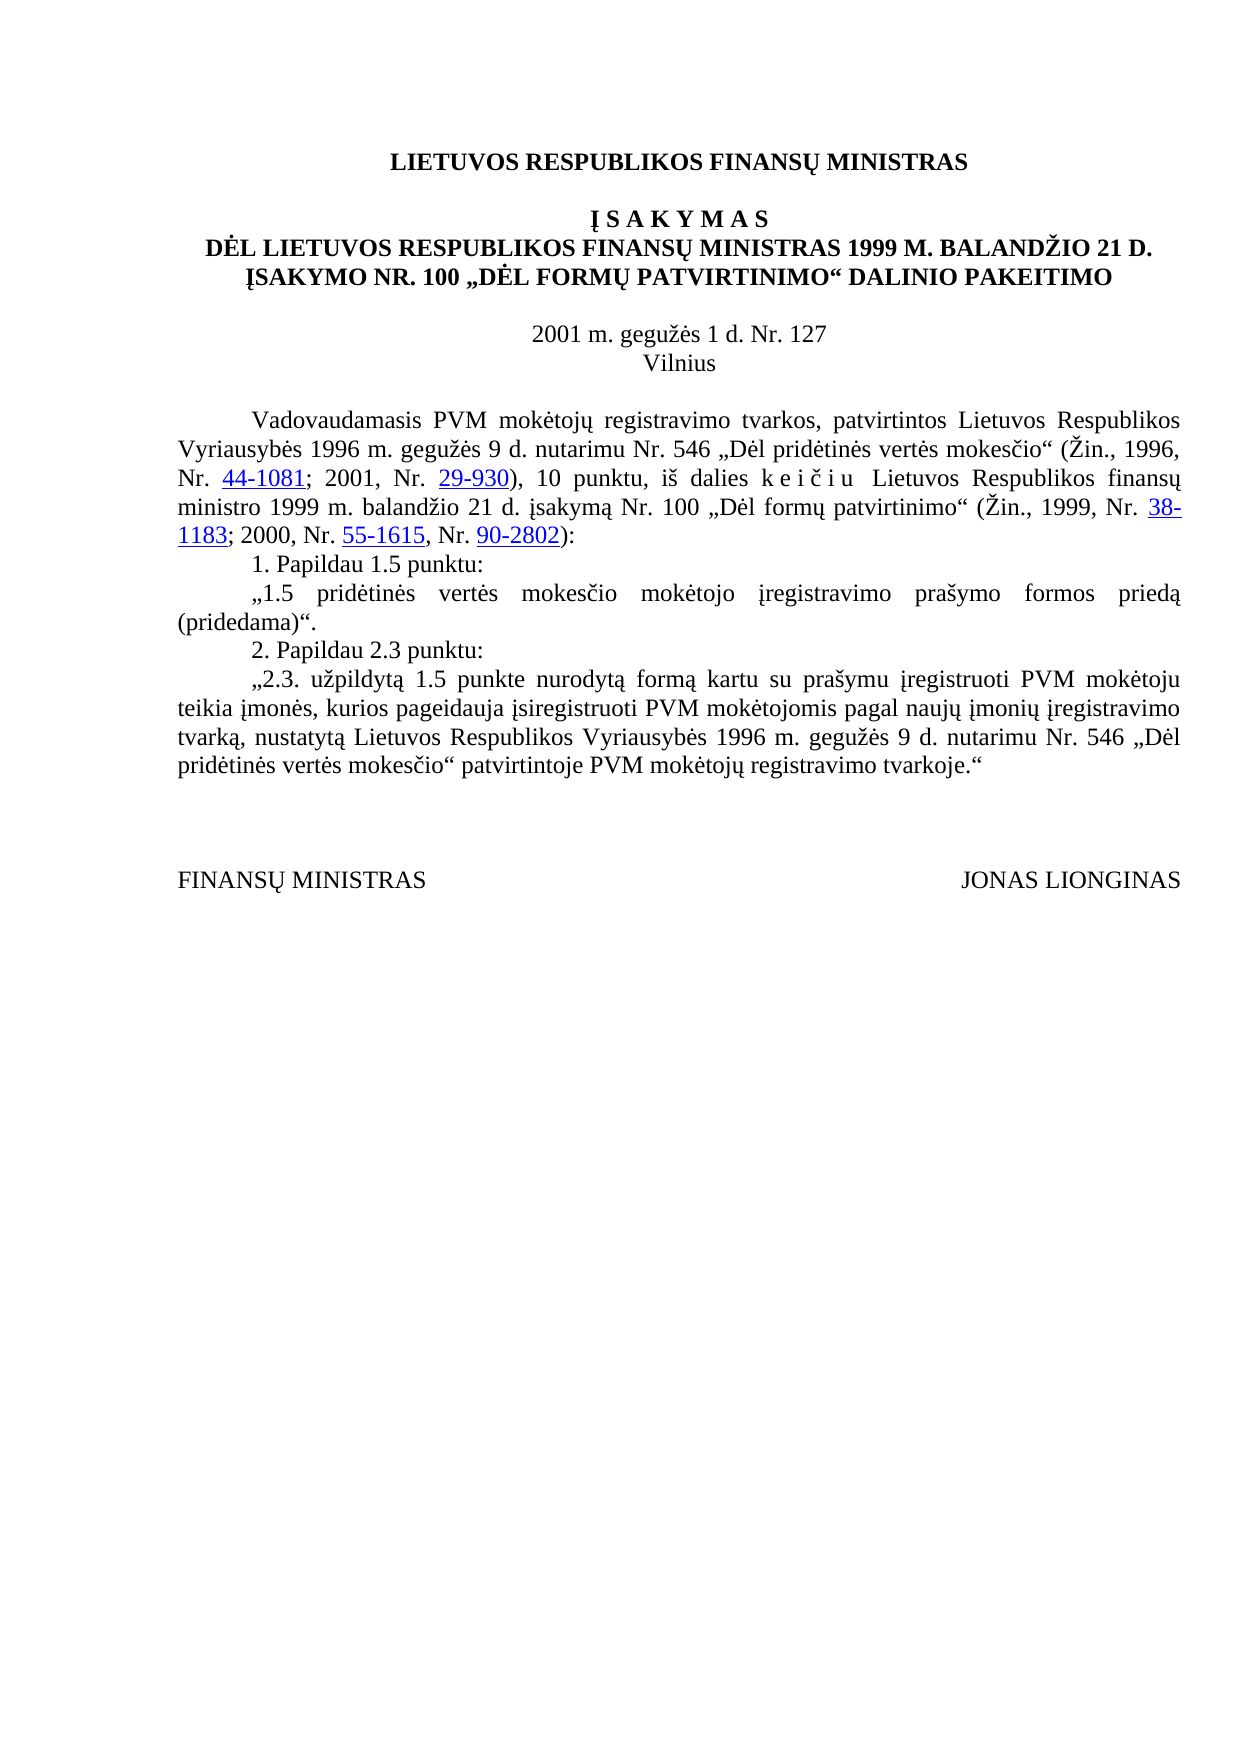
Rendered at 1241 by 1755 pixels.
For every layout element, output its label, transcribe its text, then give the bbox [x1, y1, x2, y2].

text Į S A K Y M A S [177, 204, 1181, 233]
text Vadovaudamasis PVM mokėtojų registravimo tvarkos, patvirtintos Lietuvos Respublikos Vyriausybės 1996 m. gegužės 9 d. nutarimu Nr. 546 „Dėl pridėtinės vertės mokesčio“ (Žin., 1996, Nr. 44-1081; 2001, Nr. 29-930), 10 punktu, iš dalies keičiu Lietuvos Respublikos finansų ministro 1999 m. balandžio 21 d. įsakymą Nr. 100 „Dėl formų patvirtinimo“ (Žin., 1999, Nr. 38-1183; 2000, Nr. 55-1615, Nr. 90-2802): [177, 406, 1181, 549]
text DĖL LIETUVOS RESPUBLIKOS FINANSŲ MINISTRAS 1999 M. BALANDŽIO 21 D. ĮSAKYMO NR. 100 „DĖL FORMŲ PATVIRTINIMO“ DALINIO PAKEITIMO [177, 233, 1181, 291]
text 1. Papildau 1.5 punktu: [177, 549, 1181, 578]
text LIETUVOS RESPUBLIKOS FINANSŲ MINISTRAS [177, 147, 1181, 176]
text „2.3. užpildytą 1.5 punkte nurodytą formą kartu su prašymu įregistruoti PVM mokėtoju teikia įmonės, kurios pageidauja įsiregistruoti PVM mokėtojomis pagal naujų įmonių įregistravimo tvarką, nustatytą Lietuvos Respublikos Vyriausybės 1996 m. gegužės 9 d. nutarimu Nr. 546 „Dėl pridėtinės vertės mokesčio“ patvirtintoje PVM mokėtojų registravimo tvarkoje.“ [177, 664, 1181, 779]
text 2001 m. gegužės 1 d. Nr. 127 [177, 319, 1181, 348]
text 2. Papildau 2.3 punktu: [177, 636, 1181, 664]
text Vilnius [177, 348, 1181, 377]
text „1.5 pridėtinės vertės mokesčio mokėtojo įregistravimo prašymo formos priedą (pridedama)“. [177, 578, 1181, 636]
text FINANSŲ MINISTRAS JONAS LIONGINAS [177, 866, 1181, 894]
